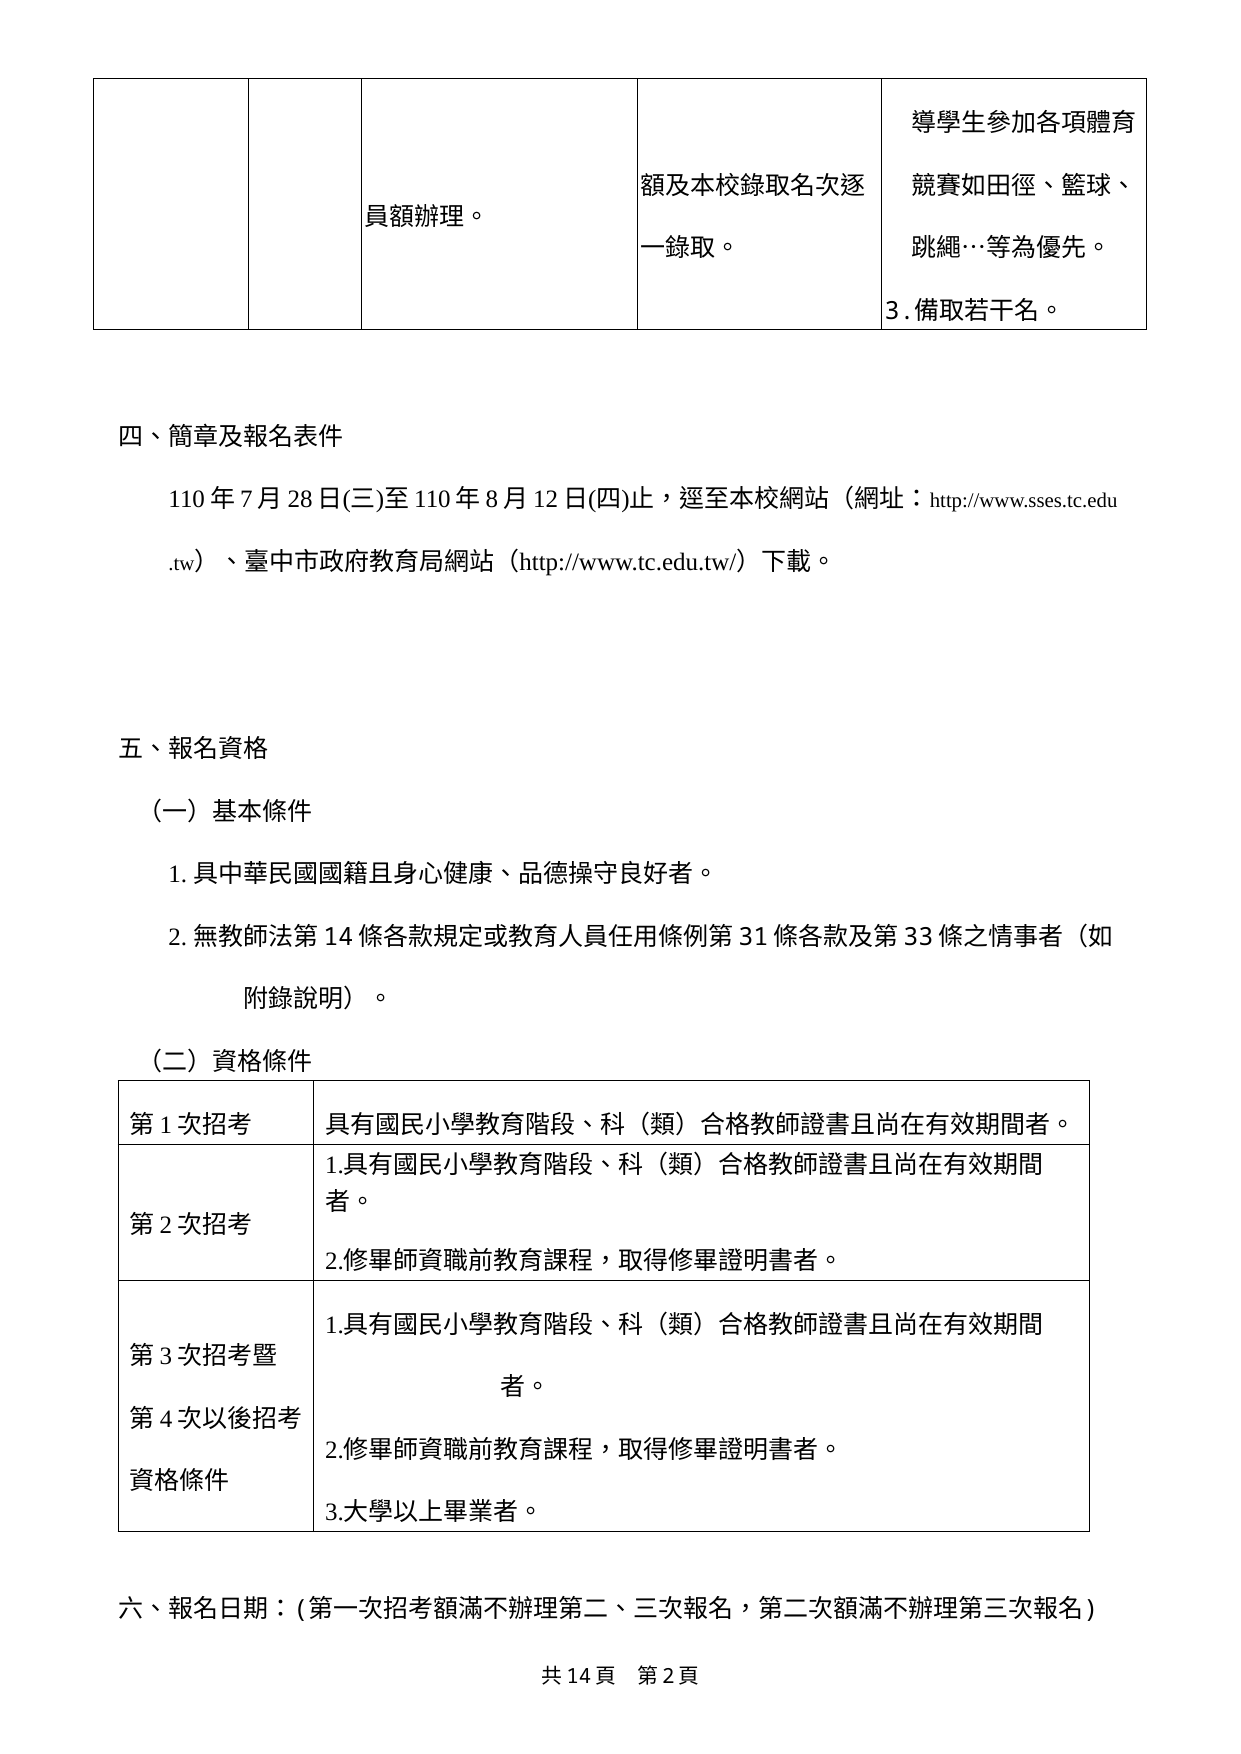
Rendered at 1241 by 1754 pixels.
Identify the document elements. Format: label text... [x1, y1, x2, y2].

table_cell 導學生參加各項體育競賽如田徑、籃球、跳繩…等為優先。 3.備取若干名。 [882, 79, 1146, 329]
text （二）資格條件 [118, 1018, 1122, 1080]
table_cell [94, 79, 248, 329]
text （一）基本條件 [118, 768, 1122, 830]
table_cell 1.具有國民小學教育階段、科（類）合格教師證書且尚在有效期間者。 2.修畢師資職前教育課程，取得修畢證明書者。 3.大學以上畢業者。 [314, 1281, 1089, 1531]
table_cell 1.具有國民小學教育階段、科（類）合格教師證書且尚在有效期間者。 2.修畢師資職前教育課程，取得修畢證明書者。 [314, 1145, 1089, 1280]
table_header 具有國民小學教育階段、科（類）合格教師證書且尚在有效期間者。 [314, 1081, 1089, 1144]
table_cell 第3次招考暨 第4次以後招考資格條件 [119, 1281, 313, 1531]
text 2. 無教師法第14條各款規定或教育人員任用條例第31條各款及第33條之情事者（如附錄說明）。 [118, 893, 1122, 1018]
table_cell 第2次招考 [119, 1145, 313, 1280]
text 五、報名資格 [118, 705, 1122, 768]
table_header 第1次招考 [119, 1081, 313, 1144]
text 四、簡章及報名表件 110年7月28日(三)至110年8月12日(四)止，逕至本校網站（網址：http://www.sses.tc.edu.tw）、臺中市政府教育局網站（http://www.tc.edu.tw/）下載。 [118, 393, 1122, 580]
table_cell 額及本校錄取名次逐一錄取。 [638, 79, 881, 329]
table_cell [249, 79, 361, 329]
text 1. 具中華民國國籍且身心健康、品德操守良好者。 [118, 830, 1122, 893]
table_cell 員額辦理。 [362, 79, 637, 329]
text 六、報名日期：(第一次招考額滿不辦理第二、三次報名，第二次額滿不辦理第三次報名) [118, 1565, 1122, 1628]
